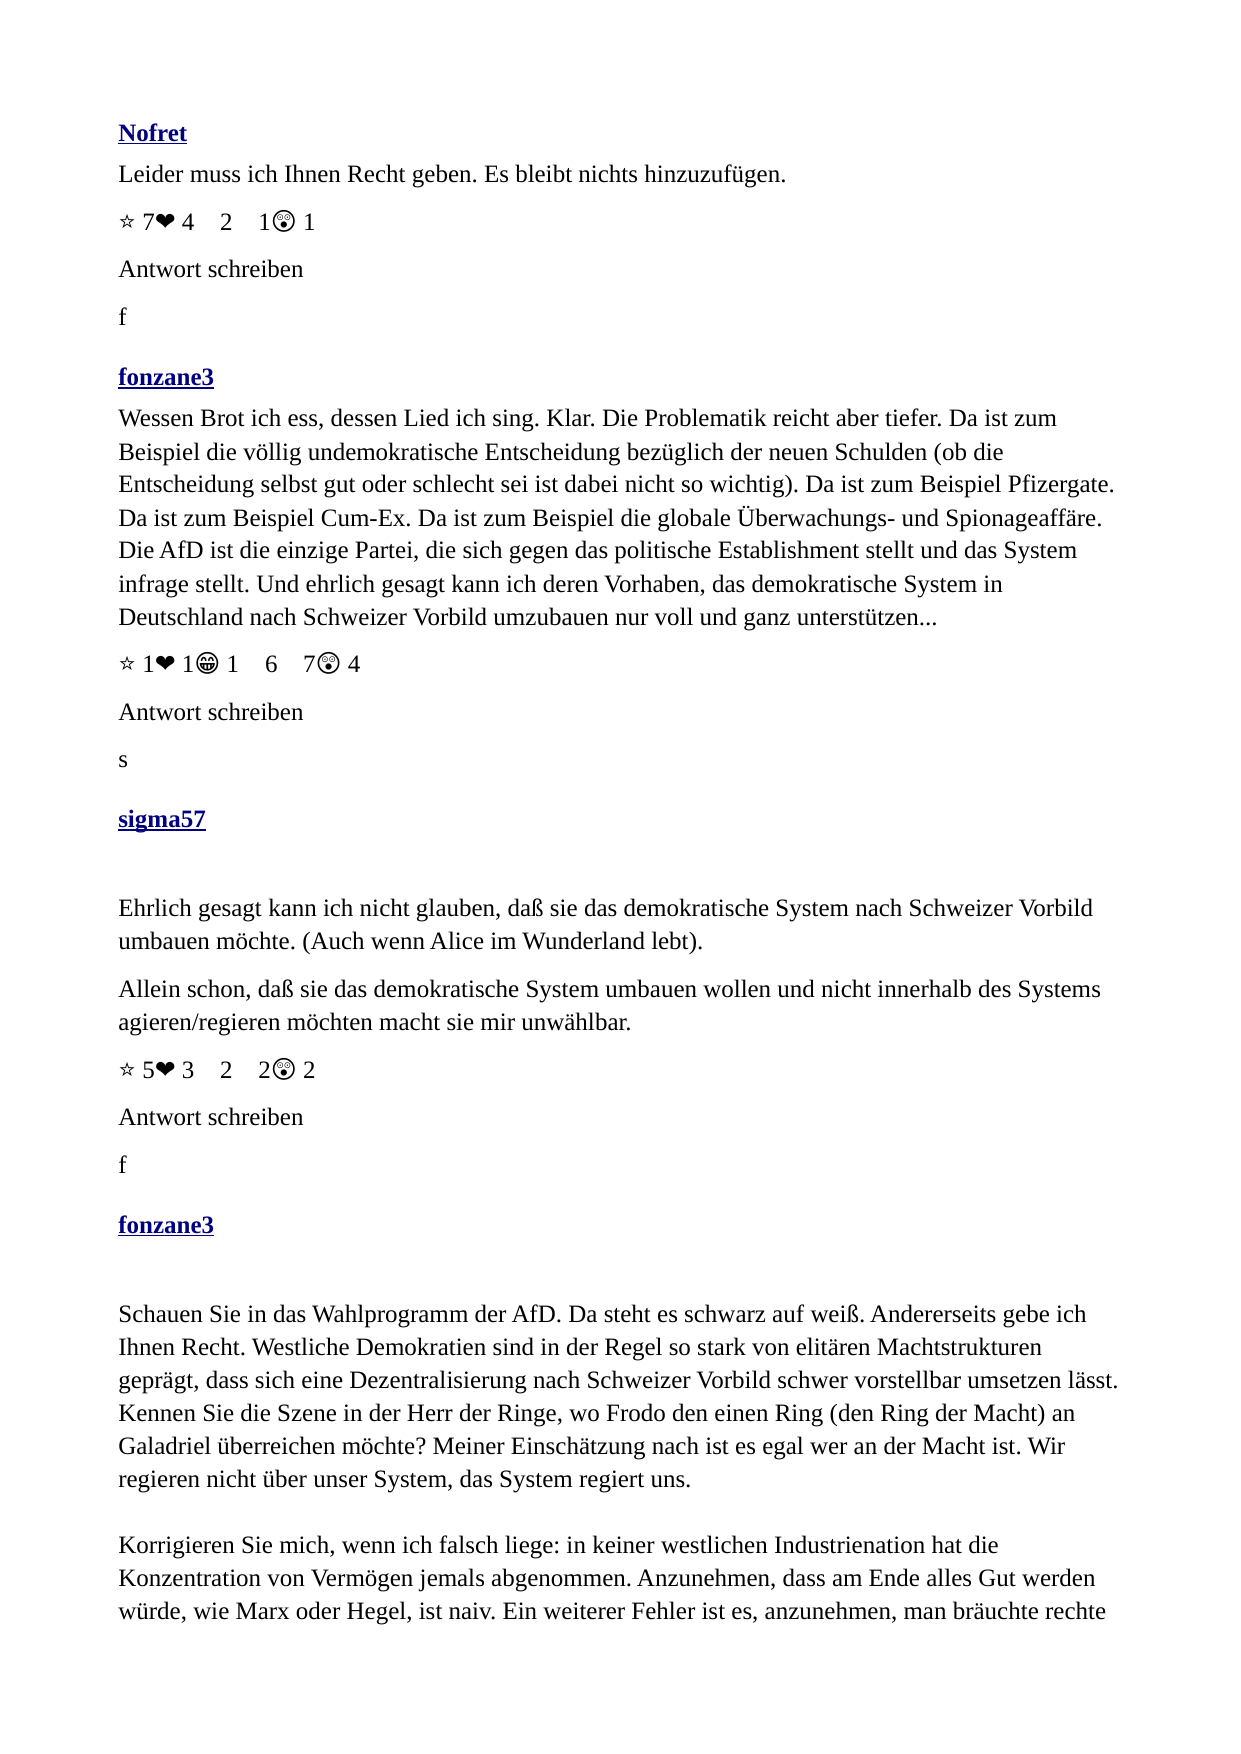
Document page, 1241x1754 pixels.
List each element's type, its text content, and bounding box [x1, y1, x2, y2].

subtitle fonzane3 [118, 362, 1122, 391]
subtitle Nofret [118, 118, 1122, 147]
text Allein schon, daß sie das demokratische System umbauen wollen und nicht innerhalb des Systems agieren/regieren möchten macht sie mir unwählbar. [118, 974, 1122, 1036]
subtitle sigma57 [118, 804, 1122, 833]
text Ehrlich gesagt kann ich nicht glauben, daß sie das demokratische System nach Schweizer Vorbild umbauen möchte. (Auch wenn Alice im Wunderland lebt). [118, 893, 1122, 955]
text Schauen Sie in das Wahlprogramm der AfD. Da steht es schwarz auf weiß. Andererseits gebe ich Ihnen Recht. Westliche Demokratien sind in der Regel so stark von elitären Machtstrukturen geprägt, dass sich eine Dezentralisierung nach Schweizer Vorbild schwer vorstellbar umsetzen lässt. Kennen Sie die Szene in der Herr der Ringe, wo Frodo den einen Ring (den Ring der Macht) an Galadriel überreichen möchte? Meiner Einschätzung nach ist es egal wer an der Macht ist. Wir regieren nicht über unser System, das System regiert uns. Korrigieren Sie mich, wenn ich falsch liege: in keiner westlichen Industrienation hat die Konzentration von Vermögen jemals abgenommen. Anzunehmen, dass am Ende alles Gut werden würde, wie Marx oder Hegel, ist naiv. Ein weiterer Fehler ist es, anzunehmen, man bräuchte rechte [118, 1299, 1122, 1625]
subtitle fonzane3 [118, 1210, 1122, 1239]
text Antwort schreiben [118, 254, 1122, 283]
text f [118, 1150, 1122, 1179]
text s [118, 744, 1122, 773]
text Leider muss ich Ihnen Recht geben. Es bleibt nichts hinzuzufügen. [118, 159, 1122, 188]
text Wessen Brot ich ess, dessen Lied ich sing. Klar. Die Problematik reicht aber tiefer. Da ist zum Beispiel die völlig undemokratische Entscheidung bezüglich der neuen Schulden (ob die Entscheidung selbst gut oder schlecht sei ist dabei nicht so wichtig). Da ist zum Beispiel Pfizergate. Da ist zum Beispiel Cum-Ex. Da ist zum Beispiel die globale Überwachungs- und Spionageaffäre. Die AfD ist die einzige Partei, die sich gegen das politische Establishment stellt und das System infrage stellt. Und ehrlich gesagt kann ich deren Vorhaben, das demokratische System in Deutschland nach Schweizer Vorbild umzubauen nur voll und ganz unterstützen... [118, 403, 1122, 630]
text f [118, 302, 1122, 331]
text ⭐️ 1❤️ 1😁 1🙁 6🤨 7😲 4 [118, 649, 1122, 678]
text ⭐️ 5❤️ 3🙁 2🤨 2😲 2 [118, 1055, 1122, 1083]
text ⭐️ 7❤️ 4🙁 2🤨 1😲 1 [118, 207, 1122, 236]
text Antwort schreiben [118, 1102, 1122, 1131]
text Antwort schreiben [118, 697, 1122, 726]
